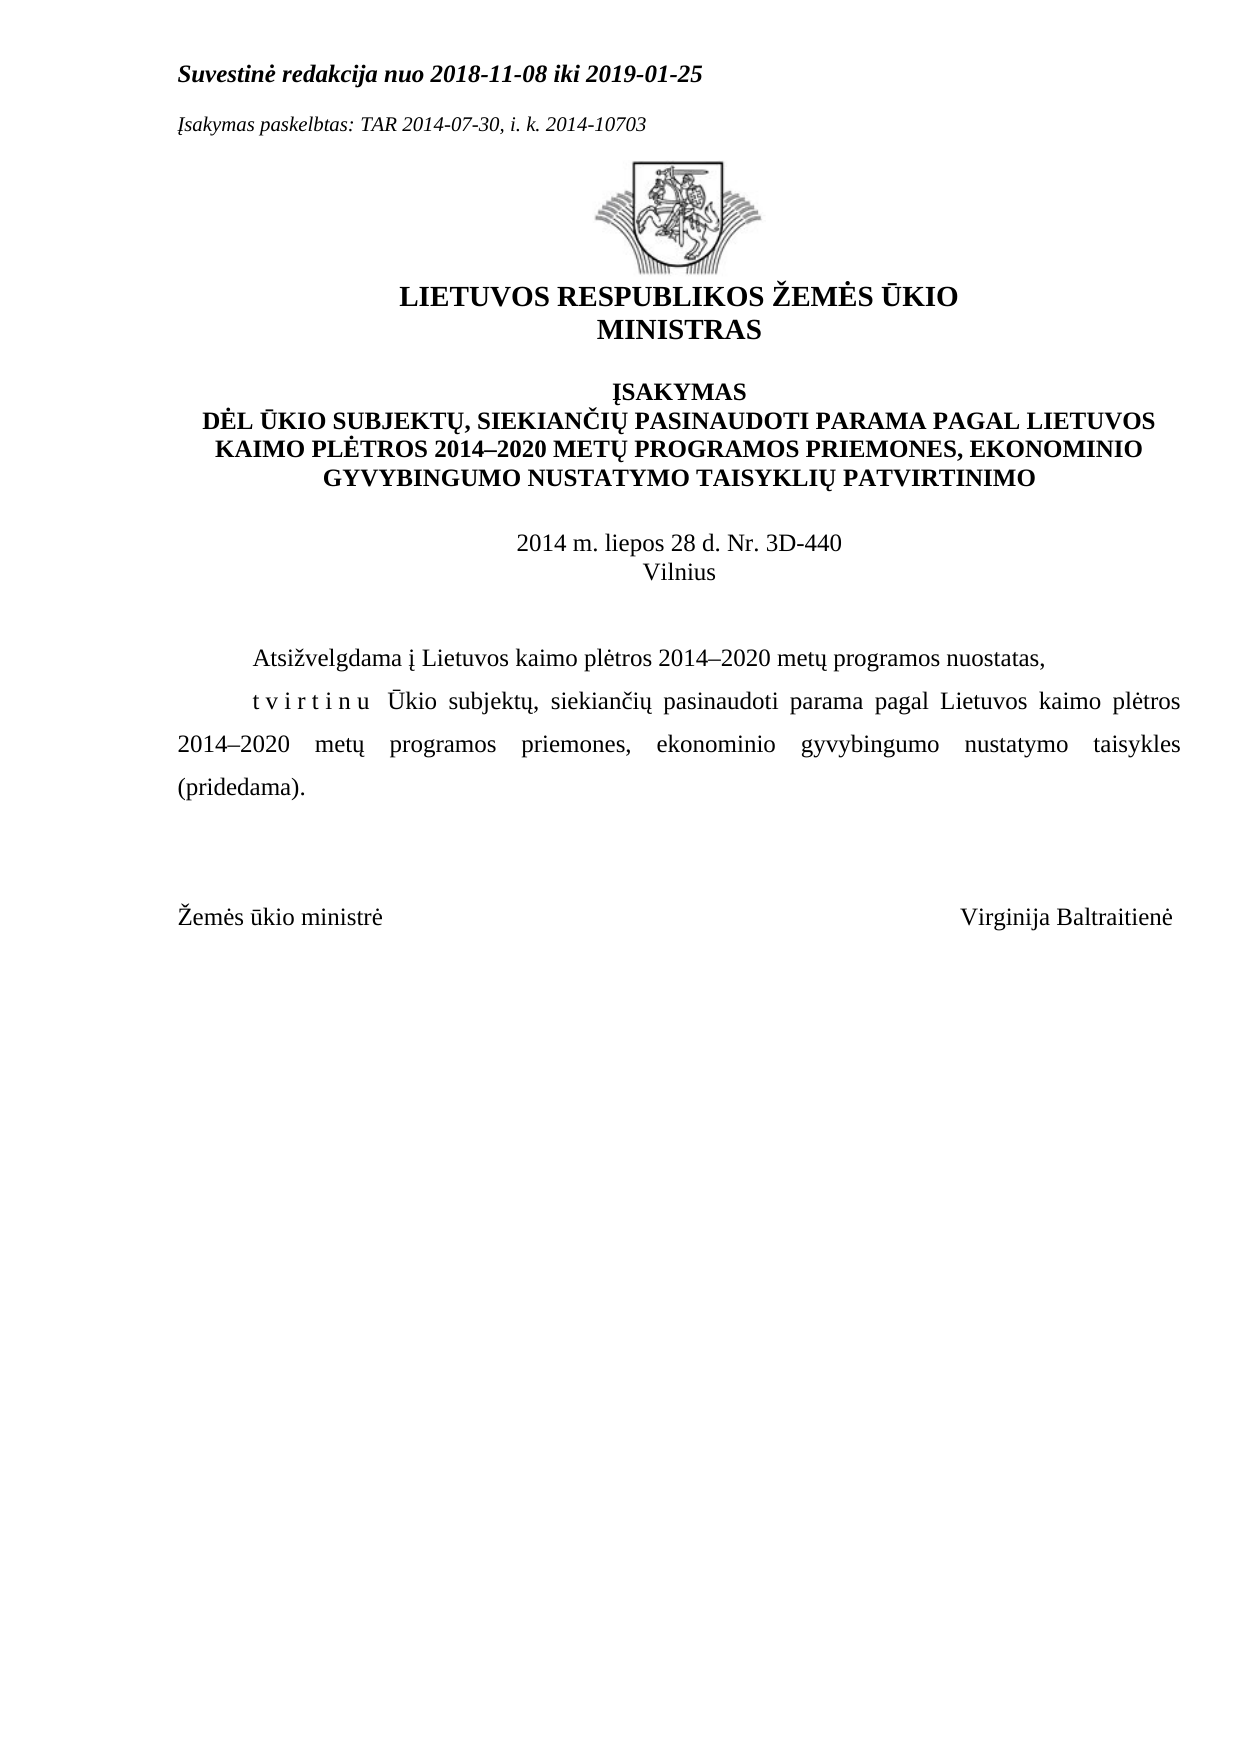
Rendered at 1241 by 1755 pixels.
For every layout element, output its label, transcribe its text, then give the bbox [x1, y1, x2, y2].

text DĖL ŪKIO SUBJEKTŲ, SIEKIANČIŲ PASINAUDOTI PARAMA PAGAL LIETUVOS KAIMO PLĖTROS 2014–2020 METŲ PROGRAMOS PRIEMONES, EKONOMINIO GYVYBINGUMO NUSTATYMO TAISYKLIŲ PATVIRTINIMO [177, 406, 1181, 492]
text Vilnius [177, 557, 1181, 586]
text LIETUVOS RESPUBLIKOS ŽEMĖS ŪKIO [177, 279, 1181, 312]
text 2014 m. liepos 28 d. Nr. 3D-440 [177, 528, 1181, 557]
text tvirtinu Ūkio subjektų, siekiančių pasinaudoti parama pagal Lietuvos kaimo plėtros 2014–2020 metų programos priemones, ekonominio gyvybingumo nustatymo taisykles (pridedama). [177, 686, 1181, 801]
text ĮSAKYMAS [177, 377, 1181, 406]
text MINISTRAS [177, 312, 1181, 346]
text Įsakymas paskelbtas: TAR 2014-07-30, i. k. 2014-10703 [177, 112, 1181, 136]
text Suvestinė redakcija nuo 2018-11-08 iki 2019-01-25 [177, 59, 1181, 88]
text Atsižvelgdama į Lietuvos kaimo plėtros 2014–2020 metų programos nuostatas, [177, 643, 1181, 672]
text Žemės ūkio ministrė Virginija Baltraitienė [177, 902, 1181, 931]
